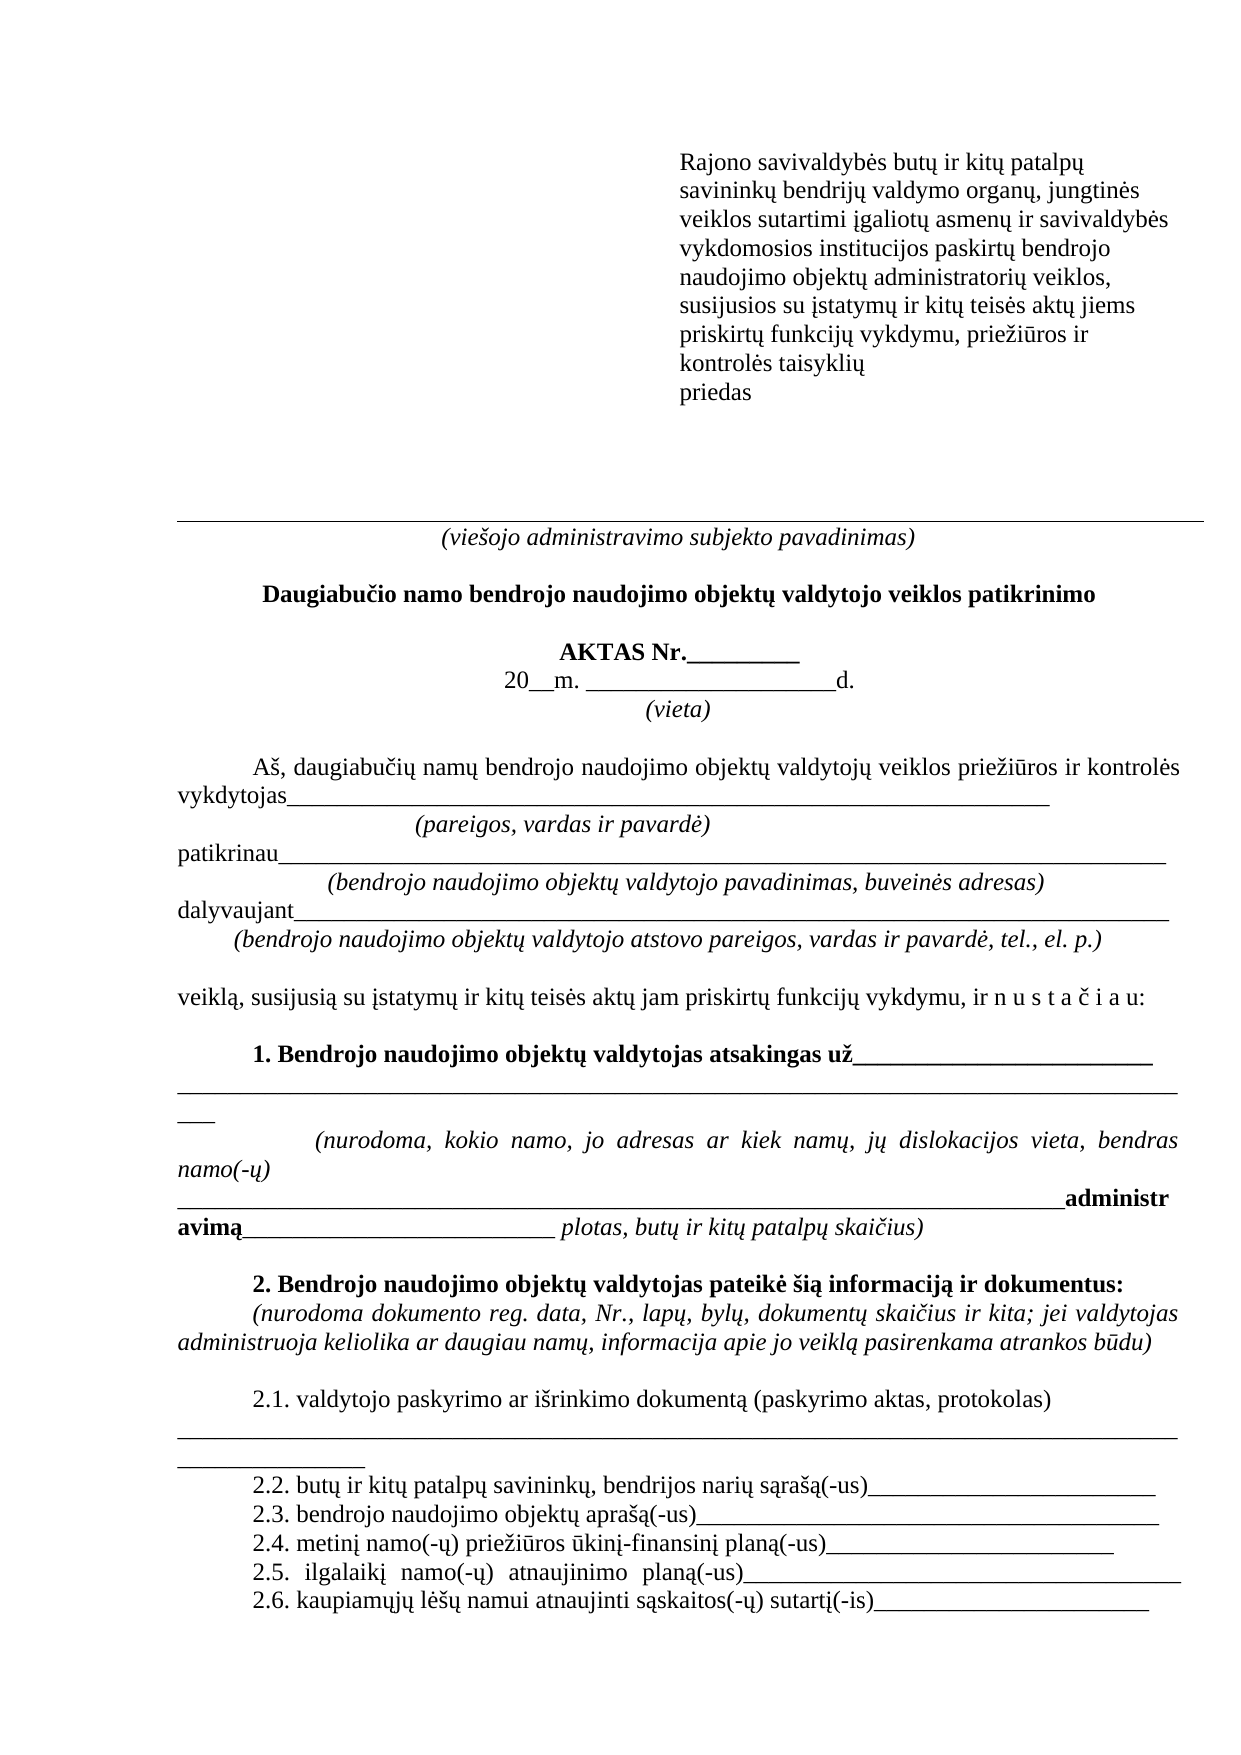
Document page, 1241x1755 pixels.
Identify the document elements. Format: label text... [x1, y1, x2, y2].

text (nurodoma, kokio namo, jo adresas ar kiek namų, jų dislokacijos vieta, bendras namo(-ų) [177, 1125, 1181, 1183]
text savininkų bendrijų valdymo organų, jungtinės [177, 176, 1181, 204]
text (nurodoma dokumento reg. data, Nr., lapų, bylų, dokumentų skaičius ir kita; jei valdytojas administruoja keliolika ar daugiau namų, informacija apie jo veiklą pasirenkama atrankos būdu) [177, 1298, 1181, 1355]
text dalyvaujant______________________________________________________________________ [177, 895, 1181, 924]
text AKTAS Nr._________ [177, 637, 1181, 665]
text ___________________________________________________________________________________ [177, 1068, 1181, 1125]
text naudojimo objektų administratorių veiklos, [177, 262, 1181, 291]
text Rajono savivaldybės butų ir kitų patalpų [177, 147, 1181, 176]
text vykdomosios institucijos paskirtų bendrojo [177, 233, 1181, 262]
text patikrinau_______________________________________________________________________ [177, 838, 1181, 867]
text 1. Bendrojo naudojimo objektų valdytojas atsakingas už________________________ [177, 1039, 1181, 1068]
text 2.5. ilgalaikį namo(-ų) atnaujinimo planą(-us)___________________________________ 2.6. kaupiamųjų lėšų namui atnaujinti sąskaitos(-ų) sutartį(-is)______________________ [177, 1557, 1181, 1614]
table_header [177, 492, 1204, 521]
text _______________________________________________________________________administravimą_________________________ plotas, butų ir kitų patalpų skaičius) [177, 1183, 1181, 1240]
text Aš, daugiabučių namų bendrojo naudojimo objektų valdytojų veiklos priežiūros ir kontrolės vykdytojas_____________________________________________________________ [177, 752, 1181, 809]
text 2.2. butų ir kitų patalpų savininkų, bendrijos narių sąrašą(-us)_______________________ [177, 1470, 1181, 1499]
text (bendrojo naudojimo objektų valdytojo pavadinimas, buveinės adresas) [177, 867, 1181, 895]
text veiklą, susijusią su įstatymų ir kitų teisės aktų jam priskirtų funkcijų vykdymu, ir n u s t a č i a u: [177, 982, 1181, 1010]
text (viešojo administravimo subjekto pavadinimas) [177, 522, 1181, 550]
text priskirtų funkcijų vykdymu, priežiūros ir [177, 319, 1181, 348]
text priedas [177, 377, 1181, 406]
text Daugiabučio namo bendrojo naudojimo objektų valdytojo veiklos patikrinimo [177, 579, 1181, 608]
text 2.4. metinį namo(-ų) priežiūros ūkinį-finansinį planą(-us)_______________________ [177, 1528, 1181, 1557]
text 2. Bendrojo naudojimo objektų valdytojas pateikė šią informaciją ir dokumentus: [177, 1269, 1181, 1298]
text (vieta) [177, 694, 1181, 723]
text 20__m. ____________________d. [177, 665, 1181, 694]
text (pareigos, vardas ir pavardė) [177, 809, 1181, 838]
text kontrolės taisyklių [177, 348, 1181, 377]
text (bendrojo naudojimo objektų valdytojo atstovo pareigos, vardas ir pavardė, tel., el. p.) [177, 924, 1181, 953]
text _______________________________________________________________________________________________ [177, 1413, 1181, 1470]
text 2.1. valdytojo paskyrimo ar išrinkimo dokumentą (paskyrimo aktas, protokolas) [177, 1384, 1181, 1413]
text 2.3. bendrojo naudojimo objektų aprašą(-us)_____________________________________ [177, 1499, 1181, 1528]
text susijusios su įstatymų ir kitų teisės aktų jiems [177, 291, 1181, 319]
text veiklos sutartimi įgaliotų asmenų ir savivaldybės [177, 204, 1181, 233]
